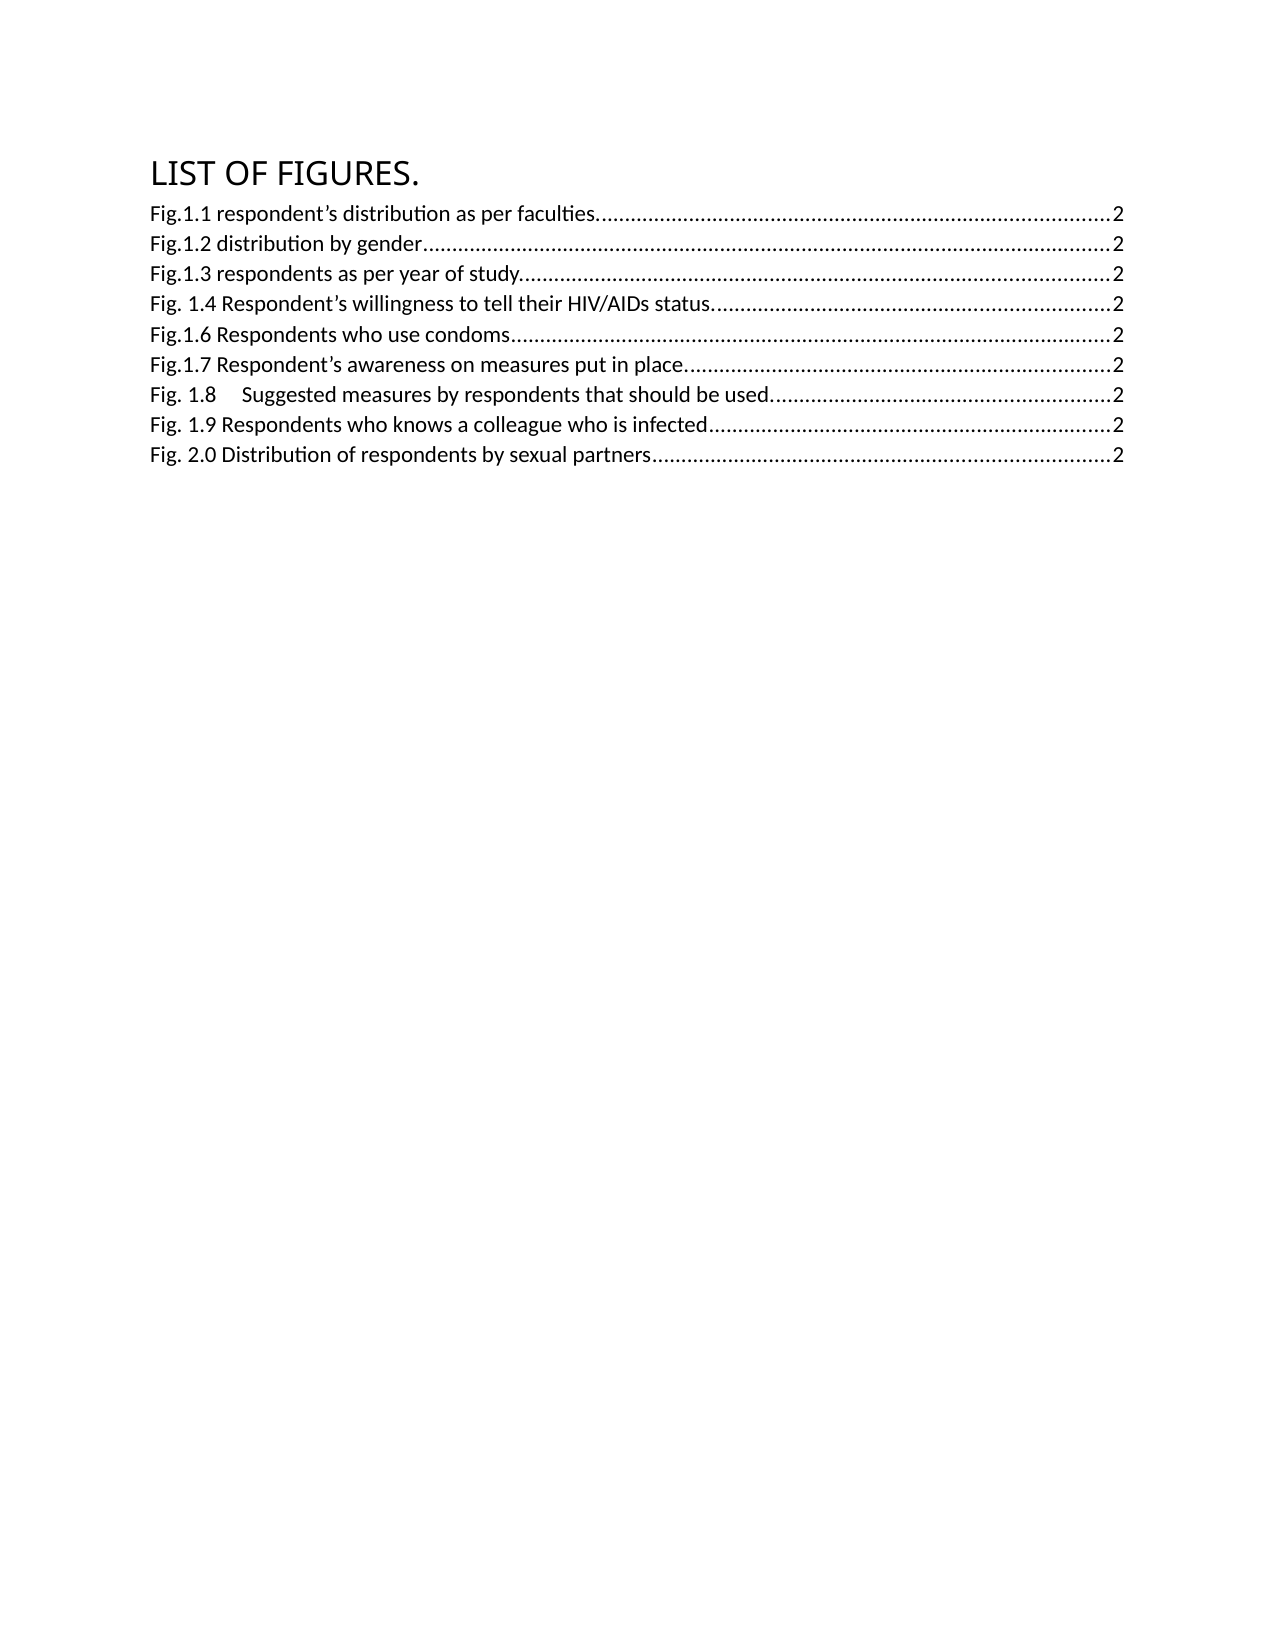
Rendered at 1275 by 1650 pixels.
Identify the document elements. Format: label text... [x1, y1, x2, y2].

text Fig.1.7 Respondent’s awareness on measures put in place. 2 [150, 350, 1125, 378]
text Fig. 1.9 Respondents who knows a colleague who is infected 2 [150, 410, 1125, 438]
text Fig. 1.4 Respondent’s willingness to tell their HIV/AIDs status. 2 [150, 289, 1125, 318]
text Fig. 1.8 Suggested measures by respondents that should be used. 2 [150, 380, 1125, 408]
text Fig.1.6 Respondents who use condoms 2 [150, 320, 1125, 348]
text Fig.1.3 respondents as per year of study. 2 [150, 259, 1125, 287]
text Fig.1.2 distribution by gender 2 [150, 229, 1125, 257]
text Fig.1.1 respondent’s distribution as per faculties. 2 [150, 199, 1125, 227]
subtitle LIST OF FIGURES. [150, 150, 1125, 195]
text Fig. 2.0 Distribution of respondents by sexual partners 2 [150, 441, 1125, 469]
